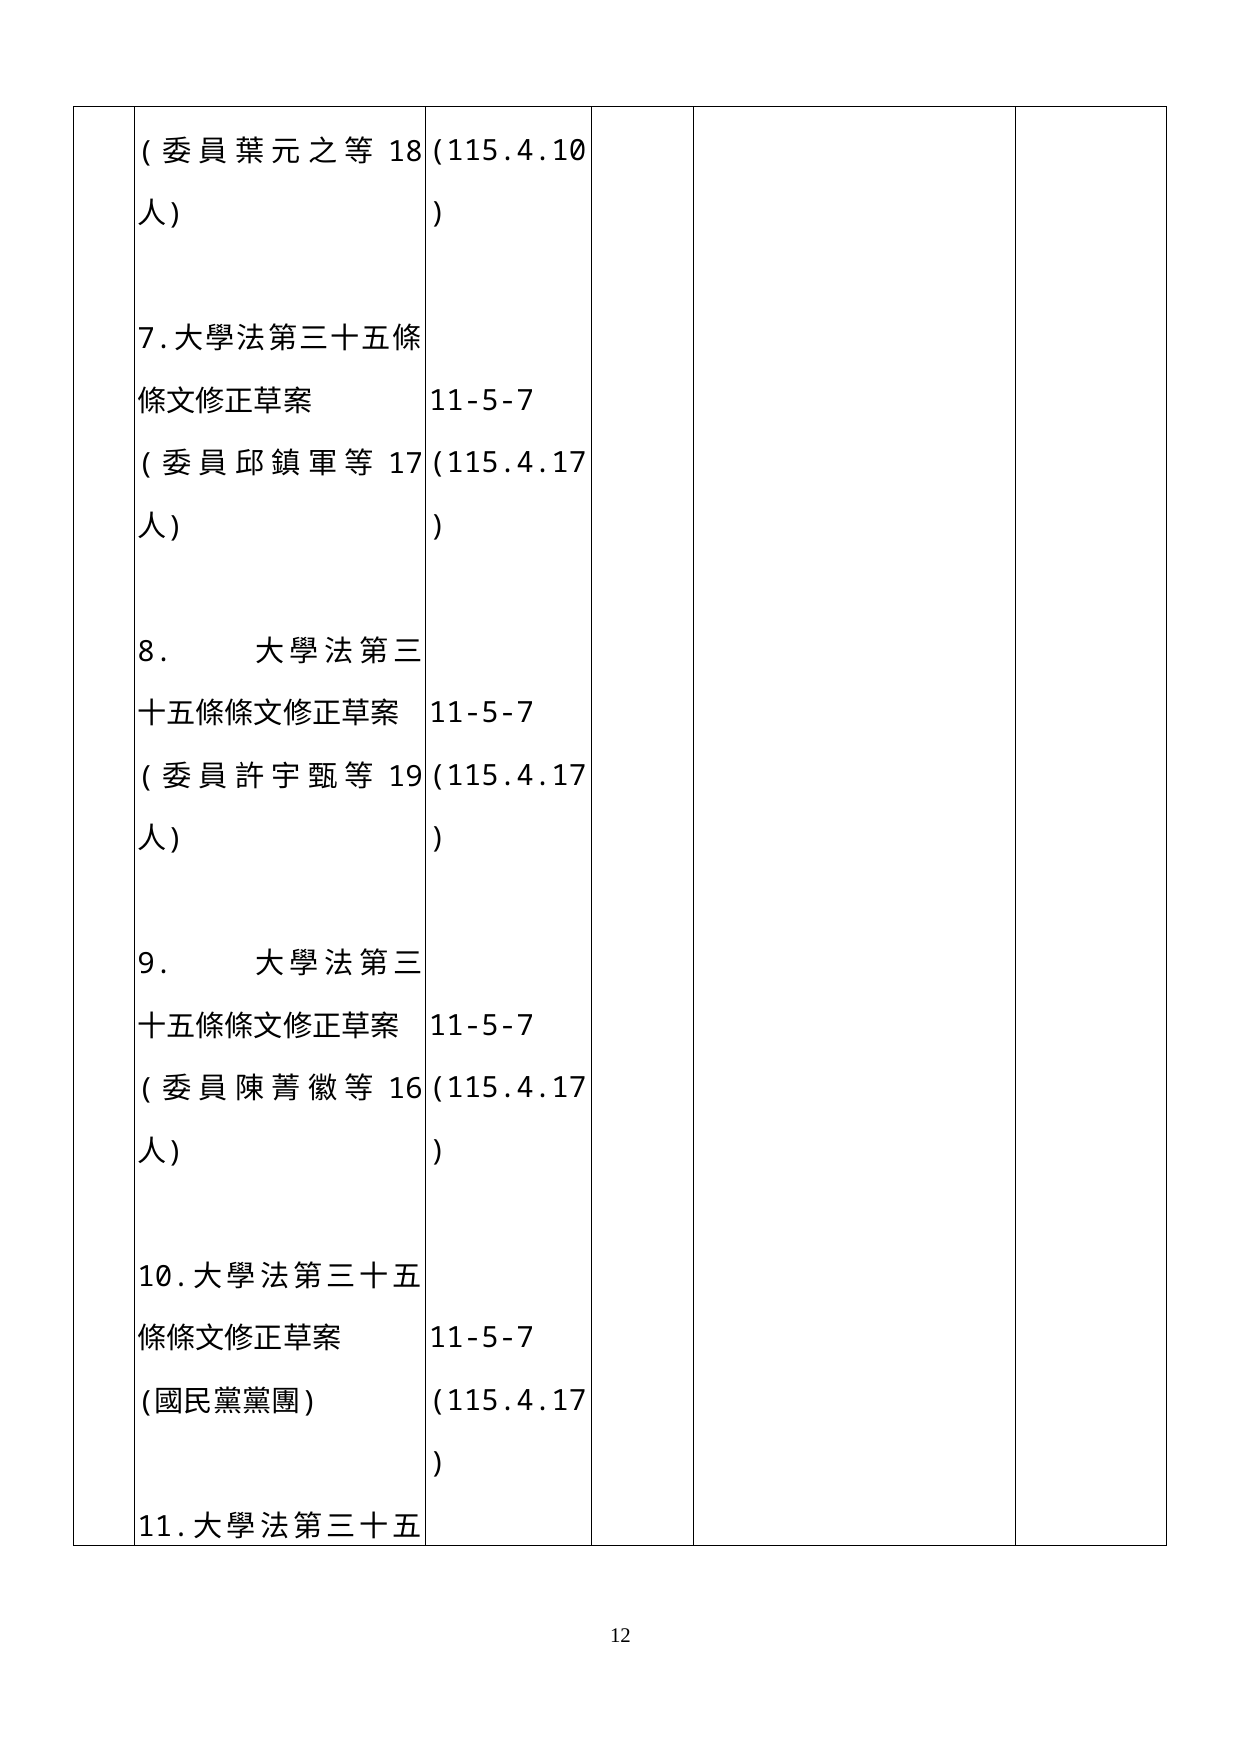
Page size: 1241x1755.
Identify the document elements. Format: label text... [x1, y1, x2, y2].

table_cell (115.4.10) 11-5-7 (115.4.17) 11-5-7 (115.4.17) 11-5-7 (115.4.17) 11-5-7 (115.4.17) [426, 107, 591, 1544]
table_cell [74, 107, 134, 1544]
table_cell (委員葉元之等18人) 7.大學法第三十五條條文修正草案 (委員邱鎮軍等17人) 8. 大學法第三十五條條文修正草案 (委員許宇甄等19人) 9. 大學法第三十五條條文修正草案 (委員陳菁徽等16人) 10.大學法第三十五條條文修正草案 (國民黨黨團) 11.大學法第三十五 [135, 107, 425, 1544]
table_cell [1016, 107, 1166, 1544]
table_cell [694, 107, 1015, 1544]
table_cell [592, 107, 693, 1544]
